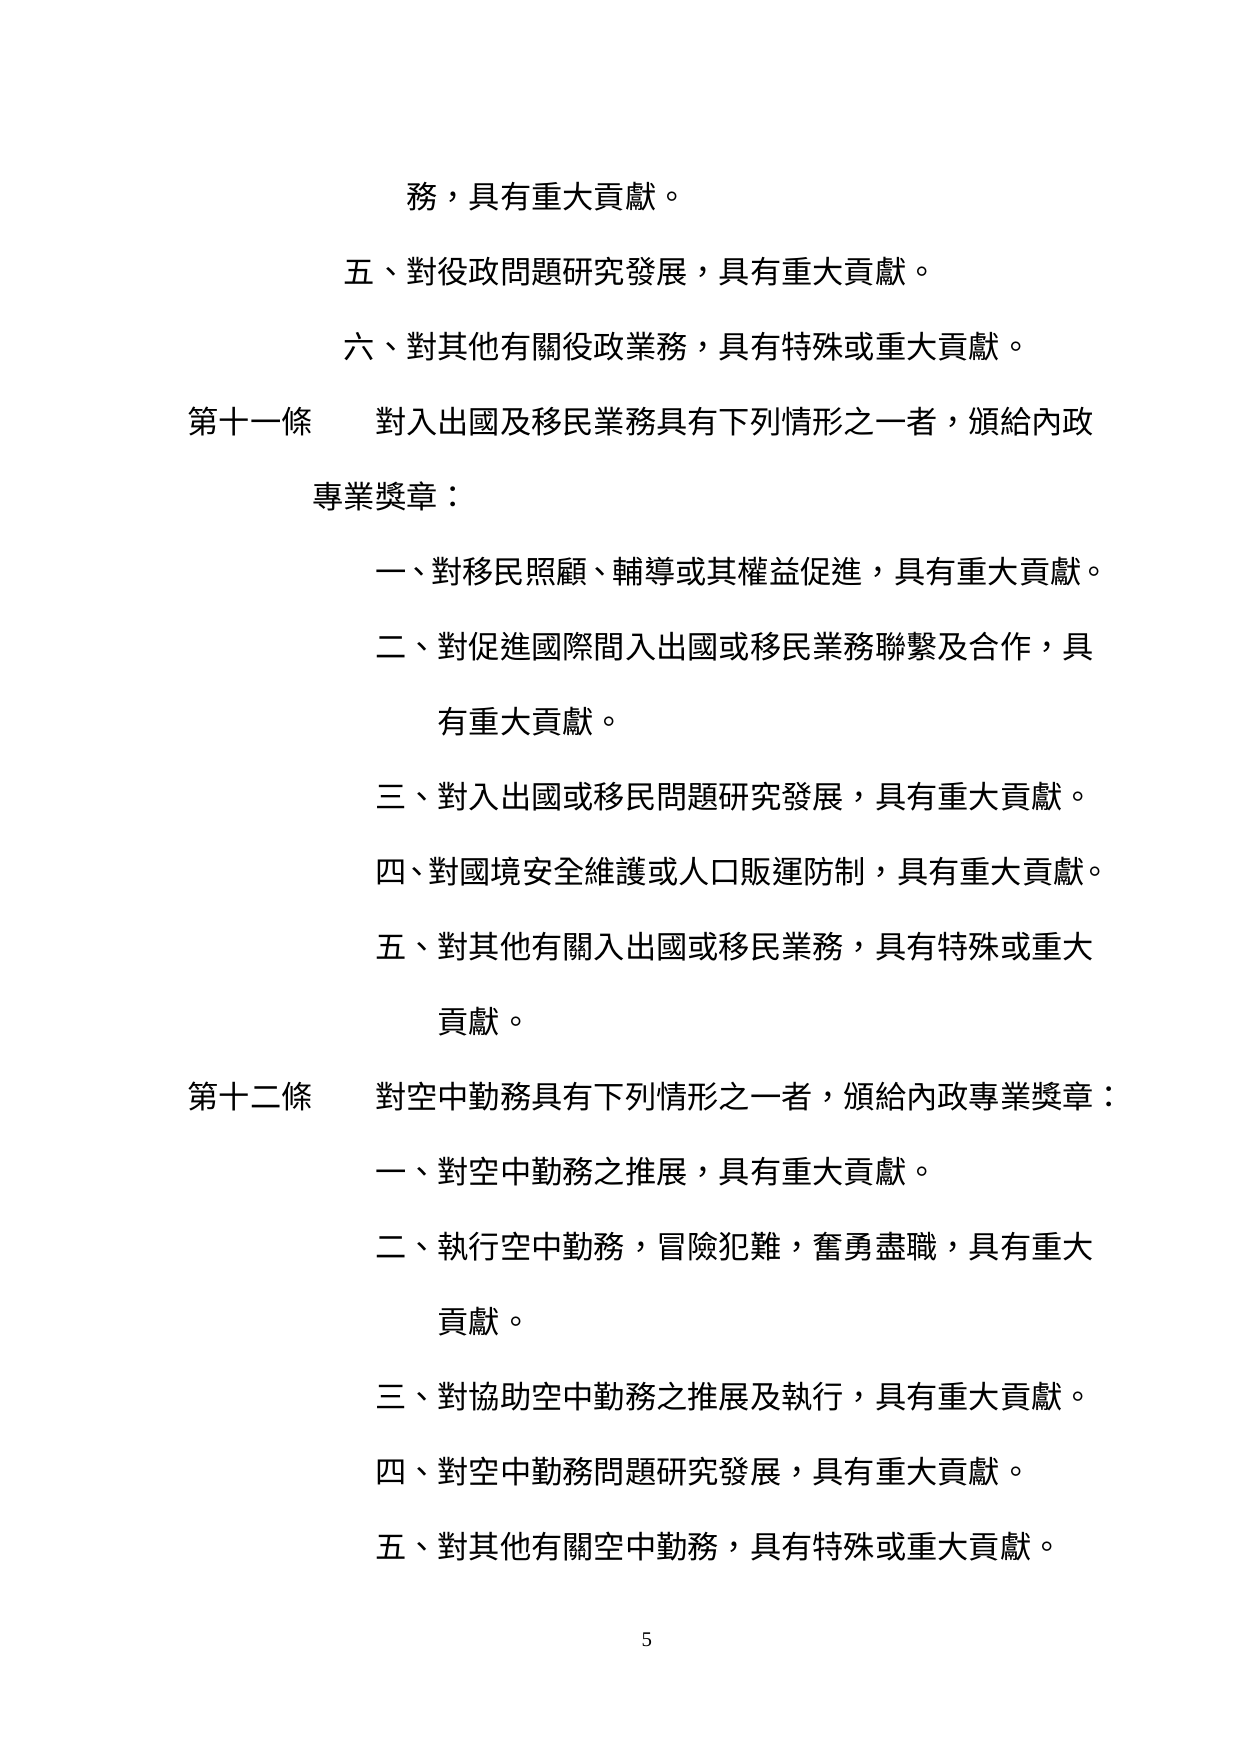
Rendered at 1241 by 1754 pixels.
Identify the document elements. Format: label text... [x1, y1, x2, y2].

text 第十一條 對入出國及移民業務具有下列情形之一者，頒給內政 [187, 382, 1106, 457]
text 務，具有重大貢獻。 [187, 157, 1106, 232]
text 專業獎章： [187, 457, 1106, 532]
text 三、對入出國或移民問題研究發展，具有重大貢獻。 [187, 757, 1106, 832]
text 有重大貢獻。 [187, 682, 1106, 757]
text 二、對促進國際間入出國或移民業務聯繫及合作，具 [187, 607, 1106, 682]
text 四、對國境安全維護或人口販運防制，具有重大貢獻。 [187, 832, 1106, 907]
text 貢獻。 [187, 982, 1106, 1057]
text 五、對其他有關入出國或移民業務，具有特殊或重大 [187, 907, 1106, 982]
text 二、執行空中勤務，冒險犯難，奮勇盡職，具有重大 [187, 1207, 1106, 1282]
text 一、對空中勤務之推展，具有重大貢獻。 [187, 1132, 1106, 1207]
text 三、對協助空中勤務之推展及執行，具有重大貢獻。 [187, 1357, 1106, 1432]
text 第十二條 對空中勤務具有下列情形之一者，頒給內政專業獎章： [187, 1057, 1106, 1132]
text 四、對空中勤務問題研究發展，具有重大貢獻。 [187, 1432, 1106, 1507]
text 五、對役政問題研究發展，具有重大貢獻。 [187, 232, 1106, 307]
text 五、對其他有關空中勤務，具有特殊或重大貢獻。 [187, 1507, 1106, 1582]
text 貢獻。 [187, 1282, 1106, 1357]
text 六、對其他有關役政業務，具有特殊或重大貢獻。 [187, 307, 1106, 382]
text 一、對移民照顧、輔導或其權益促進，具有重大貢獻。 [187, 532, 1106, 607]
